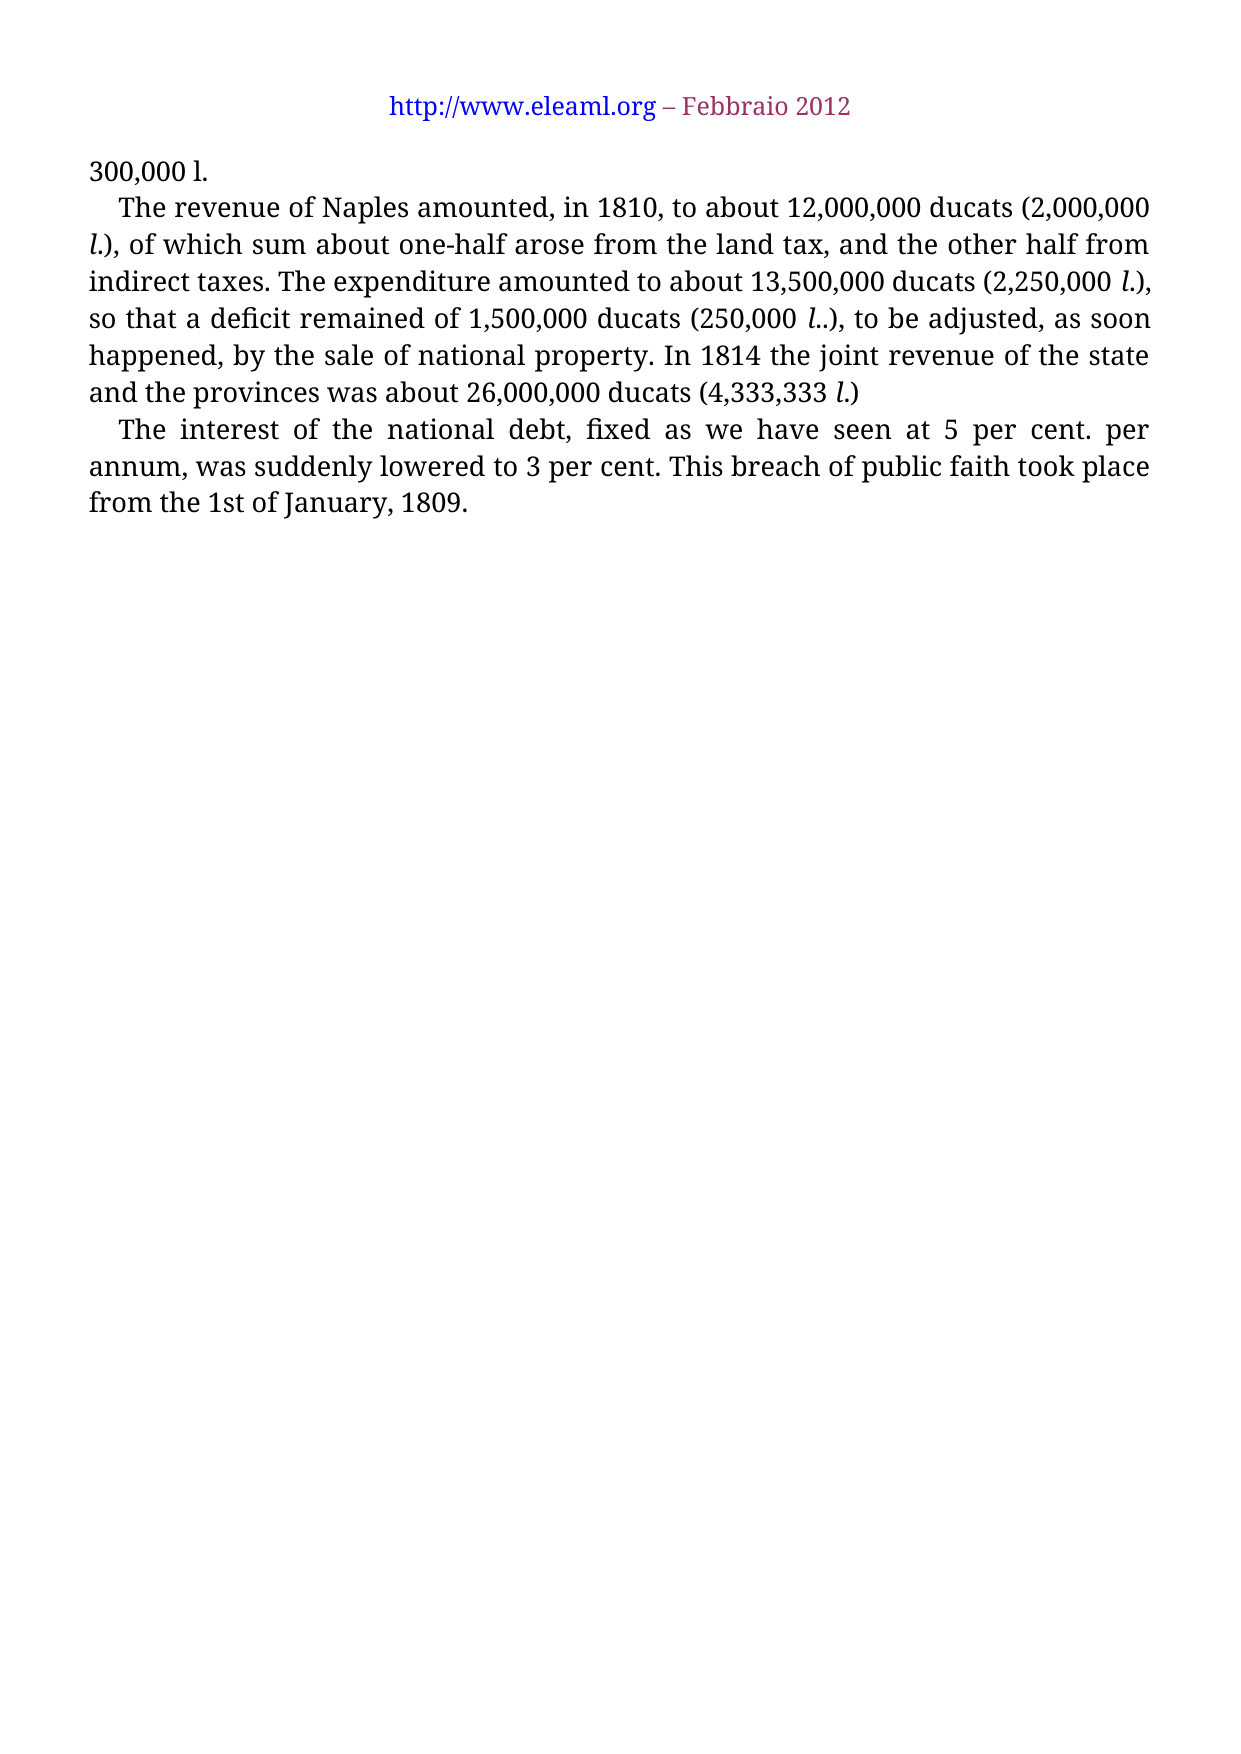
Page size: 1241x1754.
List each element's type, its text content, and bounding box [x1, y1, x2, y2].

text 300,000 l. [88, 152, 1152, 189]
text The interest of the national debt, fixed as we have seen at 5 per cent. per annum, was suddenly lowered to 3 per cent. This breach of public faith took place from the 1st of January, 1809. [88, 410, 1152, 521]
text The revenue of Naples amounted, in 1810, to about 12,000,000 ducats (2,000,000 l.), of which sum about one-half arose from the land tax, and the other half from indirect taxes. The expenditure amounted to about 13,500,000 ducats (2,250,000 l.), so that a deficit remained of 1,500,000 ducats (250,000 l..), to be adjusted, as soon happened, by the sale of national property. In 1814 the joint revenue of the state and the provinces was about 26,000,000 ducats (4,333,333 l.) [88, 189, 1152, 410]
